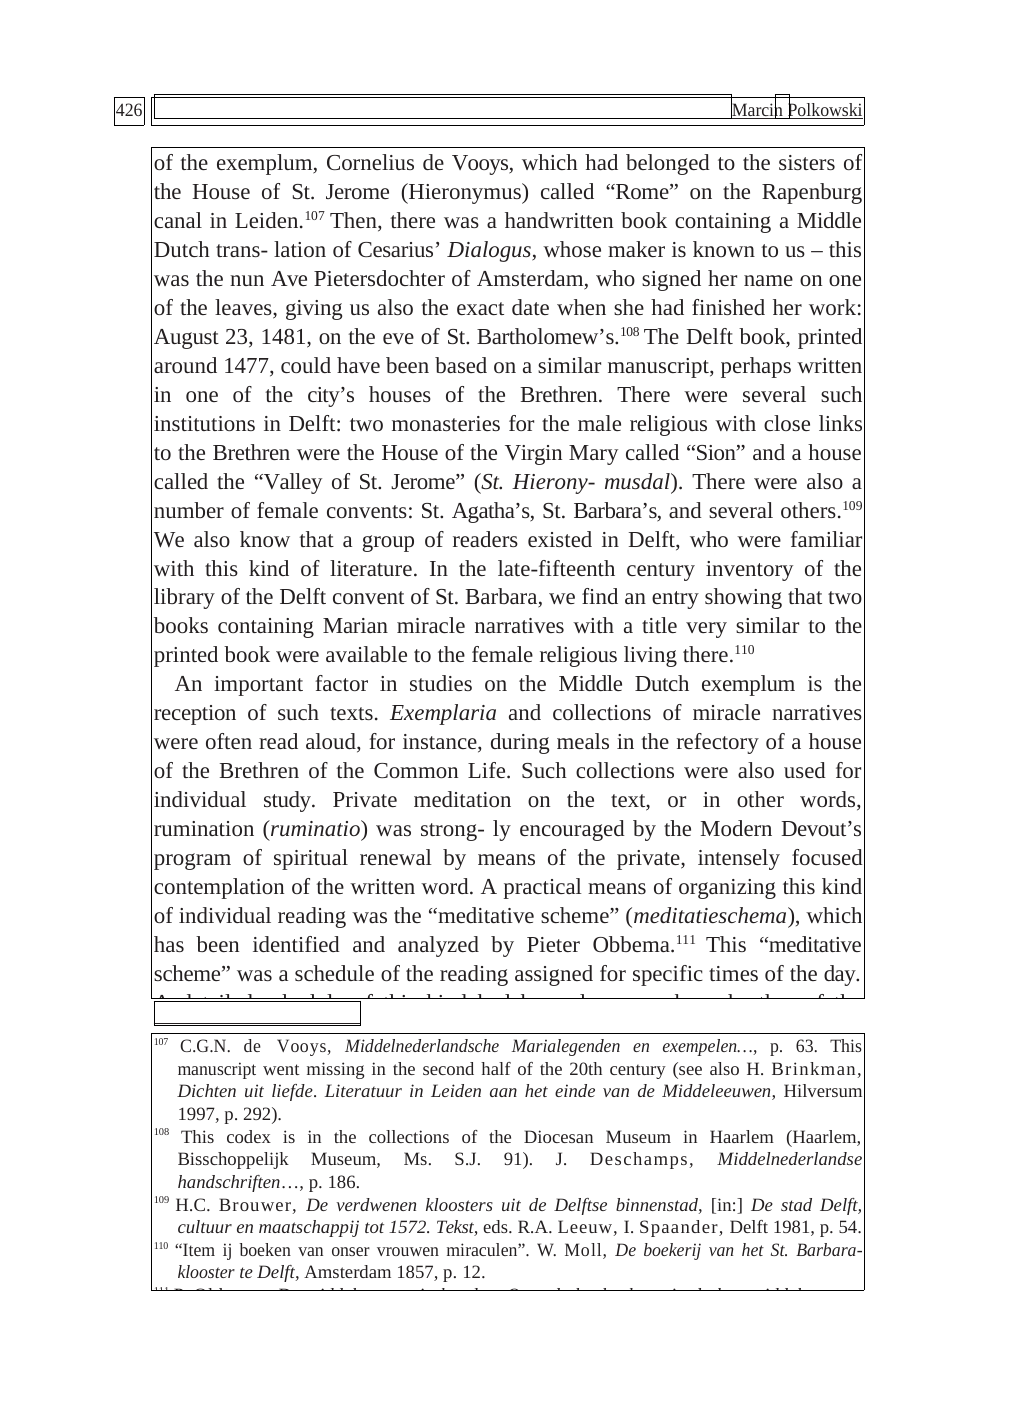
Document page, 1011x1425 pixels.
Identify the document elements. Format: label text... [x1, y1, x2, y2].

text Marcin Polkowski [154, 99, 864, 121]
text 107 C.G.N. de Vooys, Middelnederlandsche Marialegenden en exempelen…, p. 63. This manuscript went missing in the second half of the 20th century (see also H. Brinkman, Dichten uit liefde. Literatuur in Leiden aan het einde van de Middeleeuwen, Hilversum 1997, p. 292). [153, 1035, 862, 1124]
text of the exemplum, Cornelius de Vooys, which had belonged to the sisters of the House of St. Jerome (Hieronymus) called “Rome” on the Rapenburg canal in Leiden.107 Then, there was a handwritten book containing a Middle Dutch trans- lation of Cesarius’ Dialogus, whose maker is known to us – this was the nun Ave Pietersdochter of Amsterdam, who signed her name on one of the leaves, giving us also the exact date when she had finished her work: August 23, 1481, on the eve of St. Bartholomew’s.108 The Delft book, printed around 1477, could have been based on a similar manuscript, perhaps written in one of the city’s houses of the Brethren. There were several such institutions in Delft: two monasteries for the male religious with close links to the Brethren were the House of the Virgin Mary called “Sion” and a house called the “Valley of St. Jerome” (St. Hierony- musdal). There were also a number of female convents: St. Agatha’s, St. Barbara’s, and several others.109 We also know that a group of readers existed in Delft, who were familiar with this kind of literature. In the late-fifteenth century inventory of the library of the Delft convent of St. Barbara, we find an entry showing that two books containing Marian miracle narratives with a title very similar to the printed book were available to the female religious living there.110 [154, 149, 863, 668]
text 109 H.C. Brouwer, De verdwenen kloosters uit de Delftse binnenstad, [in:] De stad Delft, cultuur en maatschappij tot 1572. Tekst, eds. R.A. Leeuw, I. Spaander, Delft 1981, p. 54. [153, 1193, 862, 1238]
text 110 “Item ij boeken van onser vrouwen miraculen”. W. Moll, De boekerij van het St. Barbara-klooster te Delft, Amsterdam 1857, p. 12. [153, 1239, 862, 1283]
text 426 [116, 99, 144, 121]
text 108 This codex is in the collections of the Diocesan Museum in Haarlem (Haarlem, Bisschoppelijk Museum, Ms. S.J. 91). J. Deschamps, Middelnederlandse handschriften…, p. 186. [153, 1126, 862, 1192]
text An important factor in studies on the Middle Dutch exemplum is the reception of such texts. Exemplaria and collections of miracle narratives were often read aloud, for instance, during meals in the refectory of a house of the Brethren of the Common Life. Such collections were also used for individual study. Private meditation on the text, or in other words, rumination (ruminatio) was strong- ly encouraged by the Modern Devout’s program of spiritual renewal by means of the private, intensely focused contemplation of the written word. A practical means of organizing this kind of individual reading was the “meditative scheme” (meditatieschema), which has been identified and analyzed by Pieter Obbema.111 This “meditative scheme” was a schedule of the reading assigned for specific times of the day. A detailed schedule of this kind had been drawn up by a brother of the Common Life from Deventer. One of the items on this reading list were the [154, 671, 862, 997]
text 111 P. Obbema, De middeleeuwen in handen. Over de boekcultuur in de late middeleeuwen, Hilver- sum 1996, pp. 135−142. [153, 1284, 862, 1290]
